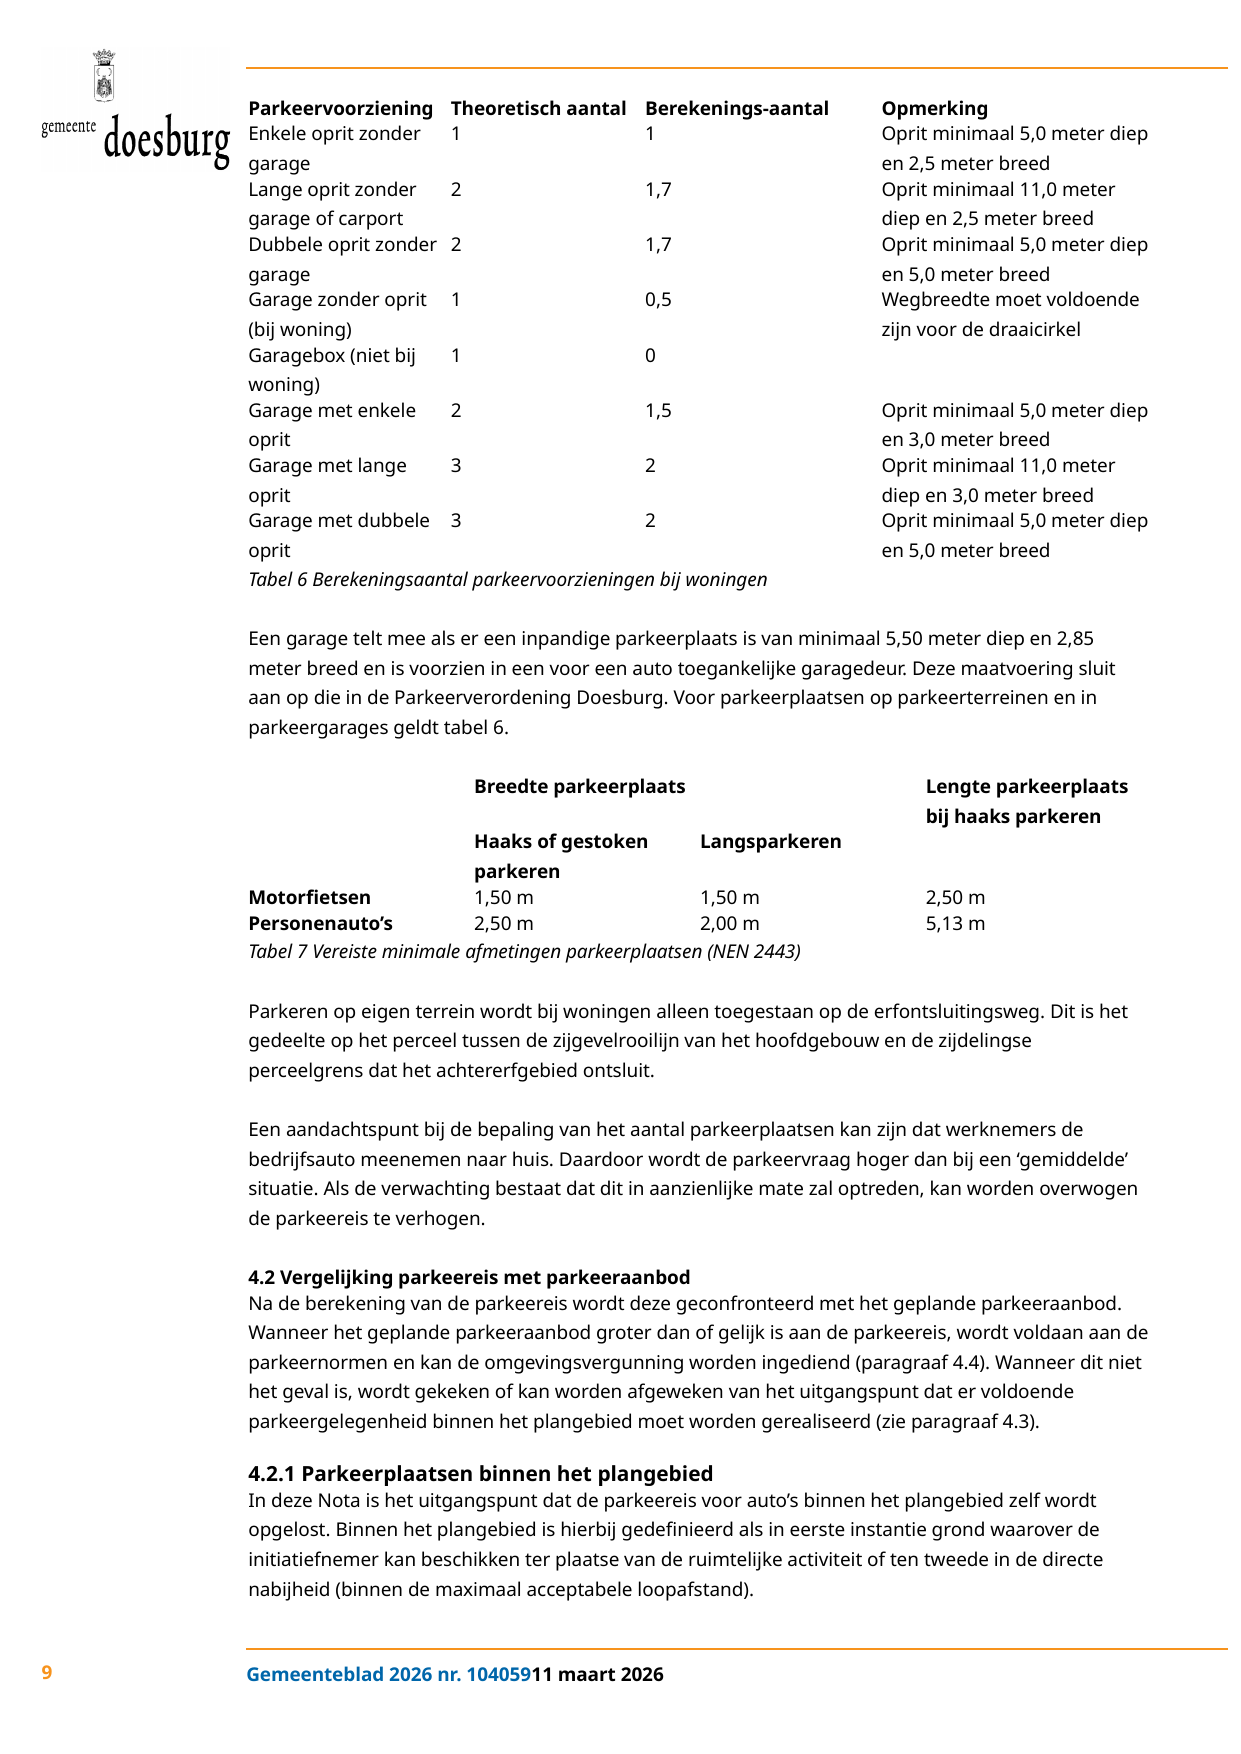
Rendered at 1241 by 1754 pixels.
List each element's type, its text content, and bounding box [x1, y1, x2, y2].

text Tabel 7 Vereiste minimale afmetingen parkeerplaatsen (NEN 2443) [248, 939, 1152, 964]
table_cell 5,13 m [926, 910, 1152, 936]
table_cell Enkele oprit zonder garage [248, 121, 451, 176]
table_cell Haaks of gestoken parkeren [474, 829, 700, 884]
table_cell Garagebox (niet bij woning) [248, 342, 451, 397]
text Parkeren op eigen terrein wordt bij woningen alleen toegestaan op de erfontsluitingsweg. Dit is het gedeelte op het perceel tussen de zijgevelrooilijn van het hoofdgebouw en de zijdelingse perceelgrens dat het achtererfgebied ontsluit. [248, 998, 1152, 1083]
table_cell 2 [451, 397, 645, 452]
table_cell 1,5 [645, 397, 881, 452]
table_cell 1,50 m [700, 884, 926, 910]
table_cell [926, 829, 1152, 884]
table_cell Garage zonder oprit (bij woning) [248, 286, 451, 342]
table_header Breedte parkeerplaats [474, 774, 926, 829]
table_cell Langsparkeren [700, 829, 926, 884]
text 4.2 Vergelijking parkeereis met parkeeraanbod [248, 1264, 1152, 1290]
table_header [248, 774, 474, 829]
table_cell Wegbreedte moet voldoende zijn voor de draaicirkel [881, 286, 1152, 342]
table_cell Garage met dubbele oprit [248, 508, 451, 563]
text Na de berekening van de parkeereis wordt deze geconfronteerd met het geplande parkeeraanbod. Wanneer het geplande parkeeraanbod groter dan of gelijk is aan de parkeereis, wordt voldaan aan de parkeernormen en kan de omgevingsvergunning worden ingediend (paragraaf 4.4). Wanneer dit niet het geval is, wordt gekeken of kan worden afgeweken van het uitgangspunt dat er voldoende parkeergelegenheid binnen het plangebied moet worden gerealiseerd (zie paragraaf 4.3). [248, 1290, 1152, 1434]
table_cell 1 [451, 121, 645, 176]
text Een garage telt mee als er een inpandige parkeerplaats is van minimaal 5,50 meter diep en 2,85 meter breed en is voorzien in een voor een auto toegankelijke garagedeur. Deze maatvoering sluit aan op die in de Parkeerverordening Doesburg. Voor parkeerplaatsen op parkeerterreinen en in parkeergarages geldt tabel 6. [248, 625, 1152, 740]
table_header Theoretisch aantal [451, 95, 645, 121]
table_cell 0,5 [645, 286, 881, 342]
table_cell Oprit minimaal 5,0 meter diep en 5,0 meter breed [881, 231, 1152, 286]
table_cell Garage met lange oprit [248, 453, 451, 508]
table_cell 1,7 [645, 231, 881, 286]
text 4.2.1 Parkeerplaatsen binnen het plangebied [248, 1459, 1152, 1487]
table_cell Oprit minimaal 11,0 meter diep en 3,0 meter breed [881, 453, 1152, 508]
table_cell 2 [451, 176, 645, 231]
table_cell [881, 342, 1152, 397]
table_cell 0 [645, 342, 881, 397]
table_cell Oprit minimaal 5,0 meter diep en 2,5 meter breed [881, 121, 1152, 176]
table_header Lengte parkeerplaats bij haaks parkeren [926, 774, 1152, 829]
table_cell Personenauto’s [248, 910, 474, 936]
picture [41, 47, 231, 172]
table_cell 1,50 m [474, 884, 700, 910]
table_cell 2 [451, 231, 645, 286]
table_cell 2 [645, 453, 881, 508]
table_cell Dubbele oprit zonder garage [248, 231, 451, 286]
table_cell [248, 829, 474, 884]
table_cell Motorfietsen [248, 884, 474, 910]
table_cell 2,00 m [700, 910, 926, 936]
table_cell 2,50 m [926, 884, 1152, 910]
table_cell Oprit minimaal 5,0 meter diep en 3,0 meter breed [881, 397, 1152, 452]
table_cell Oprit minimaal 5,0 meter diep en 5,0 meter breed [881, 508, 1152, 563]
table_cell Oprit minimaal 11,0 meter diep en 2,5 meter breed [881, 176, 1152, 231]
table_cell 3 [451, 508, 645, 563]
table_header Opmerking [881, 95, 1152, 121]
table_cell 1 [451, 342, 645, 397]
table_cell 1 [451, 286, 645, 342]
table_cell Lange oprit zonder garage of carport [248, 176, 451, 231]
text Tabel 6 Berekeningsaantal parkeervoorzieningen bij woningen [248, 566, 1152, 592]
table_header Berekenings-aantal [645, 95, 881, 121]
table_cell 1,7 [645, 176, 881, 231]
text In deze Nota is het uitgangspunt dat de parkeereis voor auto’s binnen het plangebied zelf wordt opgelost. Binnen het plangebied is hierbij gedefinieerd als in eerste instantie grond waarover de initiatiefnemer kan beschikken ter plaatse van de ruimtelijke activiteit of ten tweede in de directe nabijheid (binnen de maximaal acceptabele loopafstand). [248, 1487, 1152, 1602]
table_header Parkeervoorziening [248, 95, 451, 121]
table_cell 2 [645, 508, 881, 563]
table_cell 3 [451, 453, 645, 508]
table_cell 1 [645, 121, 881, 176]
table_cell Garage met enkele oprit [248, 397, 451, 452]
text Een aandachtspunt bij de bepaling van het aantal parkeerplaatsen kan zijn dat werknemers de bedrijfsauto meenemen naar huis. Daardoor wordt de parkeervraag hoger dan bij een ‘gemiddelde’ situatie. Als de verwachting bestaat dat dit in aanzienlijke mate zal optreden, kan worden overwogen de parkeereis te verhogen. [248, 1116, 1152, 1231]
table_cell 2,50 m [474, 910, 700, 936]
